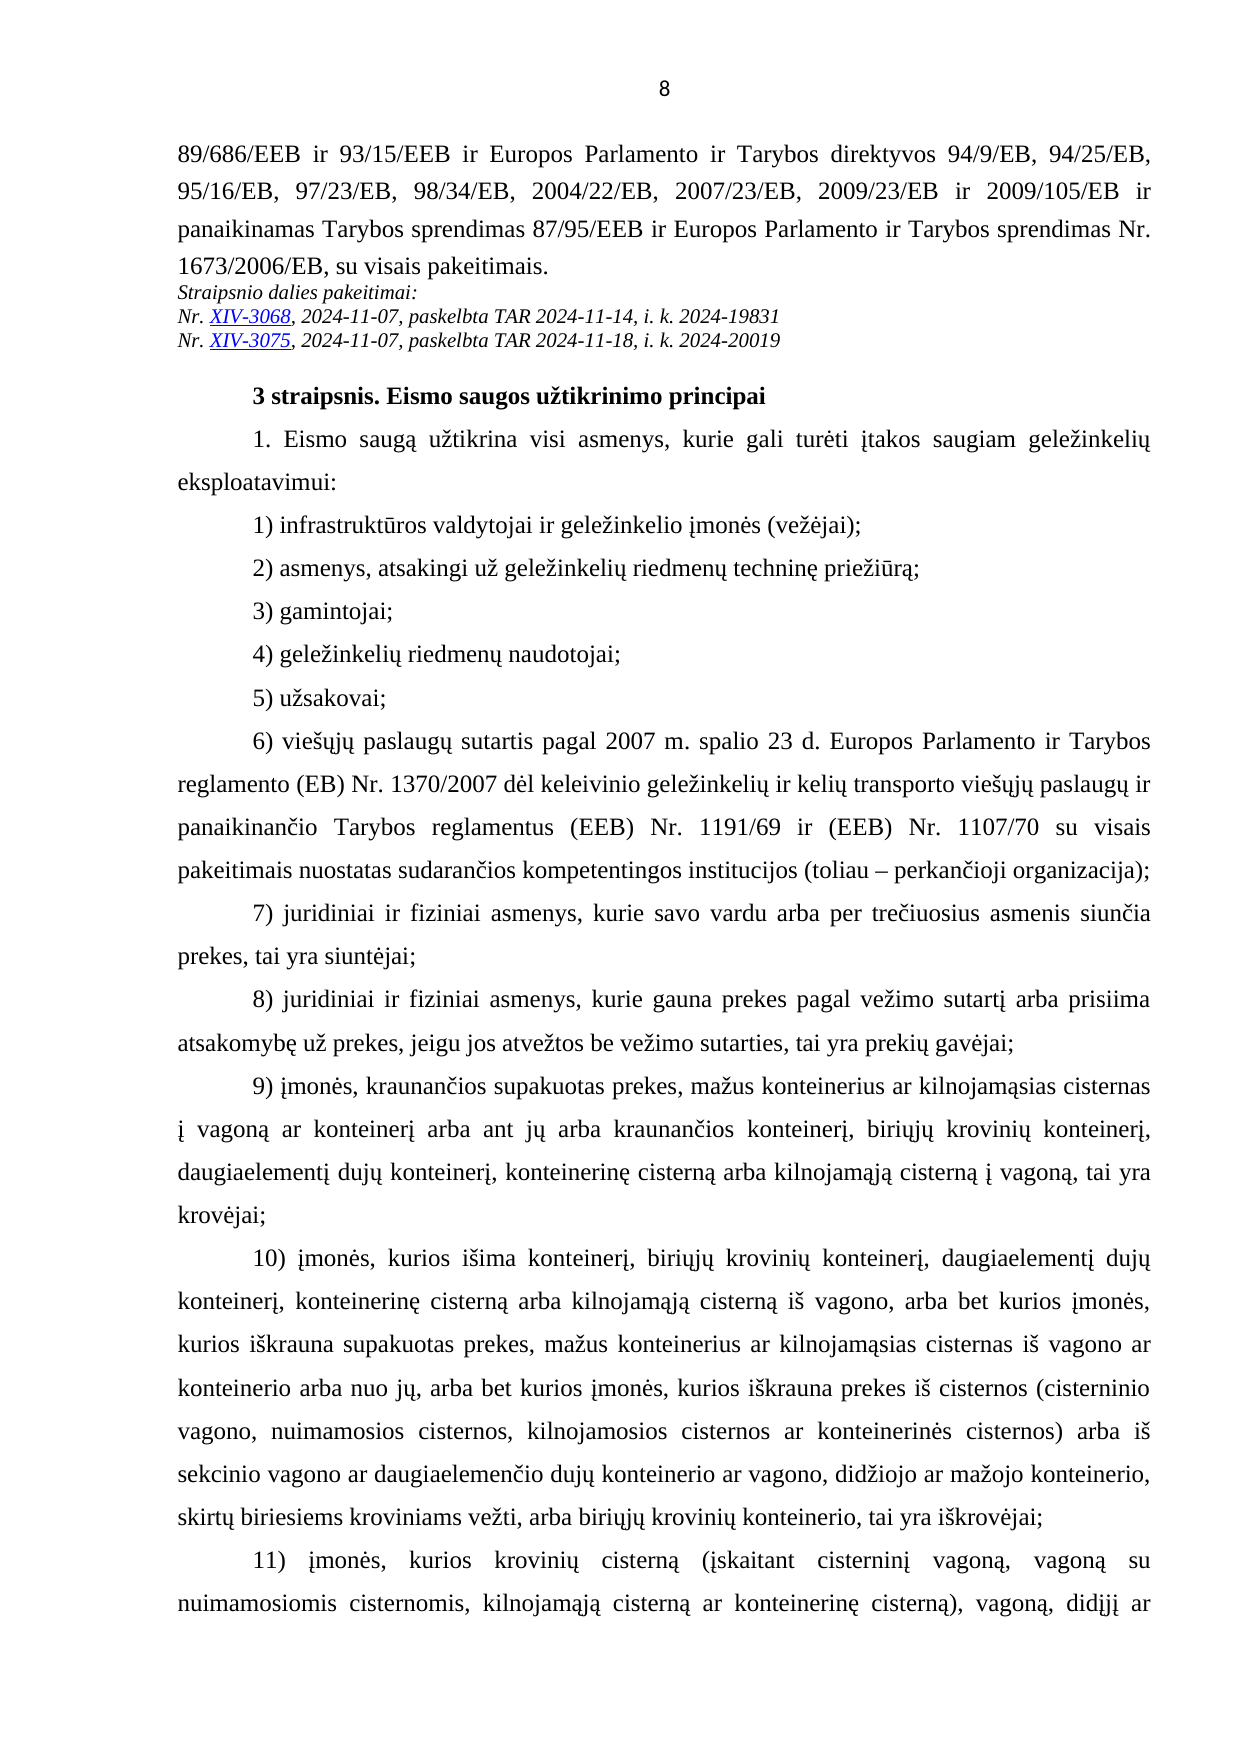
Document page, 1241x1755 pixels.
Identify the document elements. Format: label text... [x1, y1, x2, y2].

text 3 straipsnis. Eismo saugos užtikrinimo principai [177, 381, 1152, 409]
text 89/686/EEB ir 93/15/EEB ir Europos Parlamento ir Tarybos direktyvos 94/9/EB, 94/25/EB, 95/16/EB, 97/23/EB, 98/34/EB, 2004/22/EB, 2007/23/EB, 2009/23/EB ir 2009/105/EB ir panaikinamas Tarybos sprendimas 87/95/EEB ir Europos Parlamento ir Tarybos sprendimas Nr. 1673/2006/EB, su visais pakeitimais. [177, 130, 1152, 280]
text 2) asmenys, atsakingi už geležinkelių riedmenų techninę priežiūrą; [177, 553, 1152, 582]
text 4) geležinkelių riedmenų naudotojai; [177, 639, 1152, 668]
text 7) juridiniai ir fiziniai asmenys, kurie savo vardu arba per trečiuosius asmenis siunčia prekes, tai yra siuntėjai; [177, 898, 1152, 970]
text 11) įmonės, kurios krovinių cisterną (įskaitant cisterninį vagoną, vagoną su nuimamosiomis cisternomis, kilnojamąją cisterną ar konteinerinę cisterną), vagoną, didįjį ar [177, 1545, 1152, 1617]
text 1. Eismo saugą užtikrina visi asmenys, kurie gali turėti įtakos saugiam geležinkelių eksploatavimui: [177, 424, 1152, 496]
text Nr. XIV-3075, 2024-11-07, paskelbta TAR 2024-11-18, i. k. 2024-20019 [177, 328, 1152, 352]
text 5) užsakovai; [177, 683, 1152, 711]
text 1) infrastruktūros valdytojai ir geležinkelio įmonės (vežėjai); [177, 510, 1152, 539]
text 6) viešųjų paslaugų sutartis pagal 2007 m. spalio 23 d. Europos Parlamento ir Tarybos reglamento (EB) Nr. 1370/2007 dėl keleivinio geležinkelių ir kelių transporto viešųjų paslaugų ir panaikinančio Tarybos reglamentus (EEB) Nr. 1191/69 ir (EEB) Nr. 1107/70 su visais pakeitimais nuostatas sudarančios kompetentingos institucijos (toliau – perkančioji organizacija); [177, 726, 1152, 884]
text 9) įmonės, kraunančios supakuotas prekes, mažus konteinerius ar kilnojamąsias cisternas į vagoną ar konteinerį arba ant jų arba kraunančios konteinerį, biriųjų krovinių konteinerį, daugiaelementį dujų konteinerį, konteinerinę cisterną arba kilnojamąją cisterną į vagoną, tai yra krovėjai; [177, 1071, 1152, 1229]
text Nr. XIV-3068, 2024-11-07, paskelbta TAR 2024-11-14, i. k. 2024-19831 [177, 304, 1152, 328]
text 3) gamintojai; [177, 596, 1152, 625]
text 8) juridiniai ir fiziniai asmenys, kurie gauna prekes pagal vežimo sutartį arba prisiima atsakomybę už prekes, jeigu jos atvežtos be vežimo sutarties, tai yra prekių gavėjai; [177, 984, 1152, 1056]
text 10) įmonės, kurios išima konteinerį, biriųjų krovinių konteinerį, daugiaelementį dujų konteinerį, konteinerinę cisterną arba kilnojamąją cisterną iš vagono, arba bet kurios įmonės, kurios iškrauna supakuotas prekes, mažus konteinerius ar kilnojamąsias cisternas iš vagono ar konteinerio arba nuo jų, arba bet kurios įmonės, kurios iškrauna prekes iš cisternos (cisterninio vagono, nuimamosios cisternos, kilnojamosios cisternos ar konteinerinės cisternos) arba iš sekcinio vagono ar daugiaelemenčio dujų konteinerio ar vagono, didžiojo ar mažojo konteinerio, skirtų biriesiems kroviniams vežti, arba biriųjų krovinių konteinerio, tai yra iškrovėjai; [177, 1243, 1152, 1531]
text Straipsnio dalies pakeitimai: [177, 280, 1152, 304]
